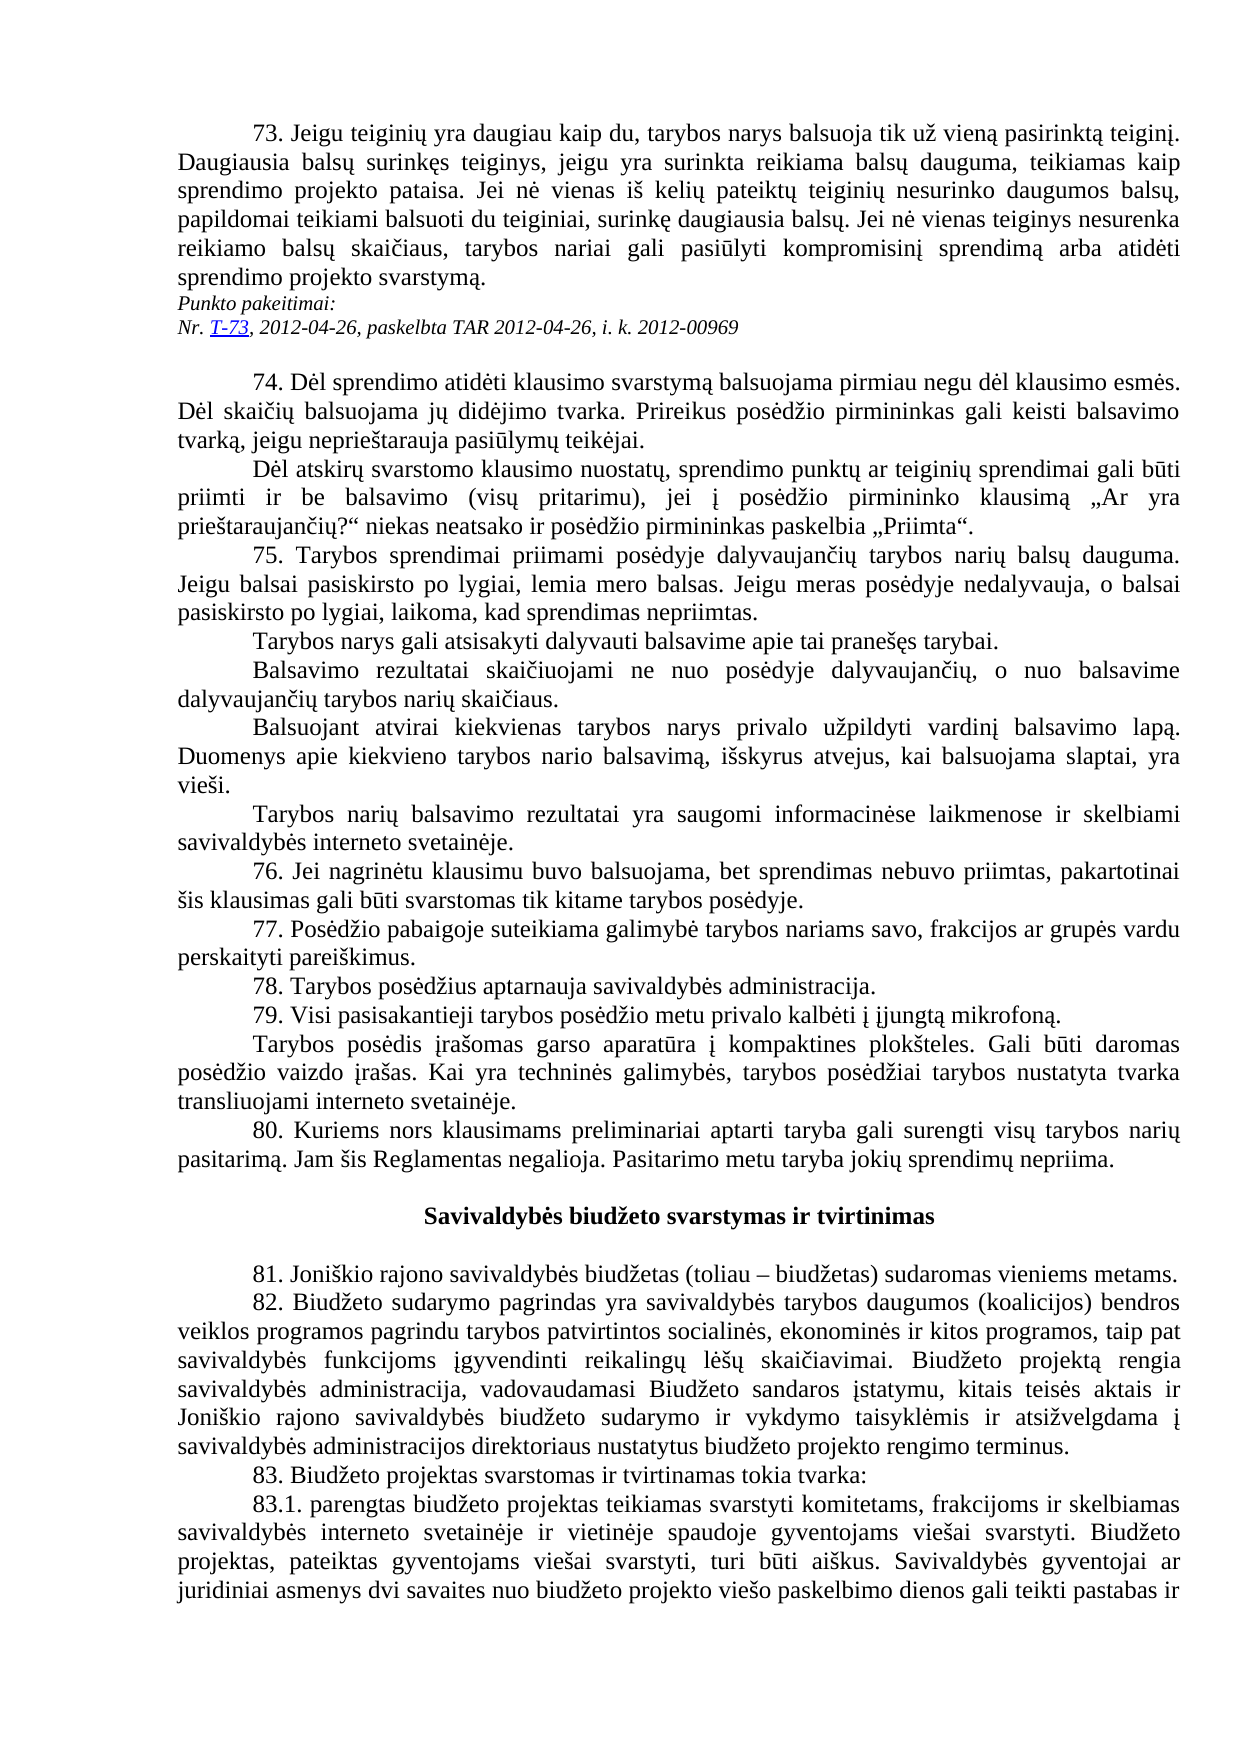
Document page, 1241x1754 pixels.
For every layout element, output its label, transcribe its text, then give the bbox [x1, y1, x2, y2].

text 83.1. parengtas biudžeto projektas teikiamas svarstyti komitetams, frakcijoms ir skelbiamas savivaldybės interneto svetainėje ir vietinėje spaudoje gyventojams viešai svarstyti. Biudžeto projektas, pateiktas gyventojams viešai svarstyti, turi būti aiškus. Savivaldybės gyventojai ar juridiniai asmenys dvi savaites nuo biudžeto projekto viešo paskelbimo dienos gali teikti pastabas ir [177, 1489, 1181, 1604]
text 79. Visi pasisakantieji tarybos posėdžio metu privalo kalbėti į įjungtą mikrofoną. [177, 1000, 1181, 1029]
text 81. Joniškio rajono savivaldybės biudžetas (toliau – biudžetas) sudaromas vieniems metams. [177, 1259, 1181, 1287]
text Tarybos narys gali atsisakyti dalyvauti balsavime apie tai pranešęs tarybai. [177, 626, 1181, 655]
text Tarybos posėdis įrašomas garso aparatūra į kompaktines plokšteles. Gali būti daromas posėdžio vaizdo įrašas. Kai yra techninės galimybės, tarybos posėdžiai tarybos nustatyta tvarka transliuojami interneto svetainėje. [177, 1029, 1181, 1115]
text Tarybos narių balsavimo rezultatai yra saugomi informacinėse laikmenose ir skelbiami savivaldybės interneto svetainėje. [177, 799, 1181, 856]
text 77. Posėdžio pabaigoje suteikiama galimybė tarybos nariams savo, frakcijos ar grupės vardu perskaityti pareiškimus. [177, 914, 1181, 971]
text Balsuojant atvirai kiekvienas tarybos narys privalo užpildyti vardinį balsavimo lapą. Duomenys apie kiekvieno tarybos nario balsavimą, išskyrus atvejus, kai balsuojama slaptai, yra vieši. [177, 712, 1181, 799]
text Balsavimo rezultatai skaičiuojami ne nuo posėdyje dalyvaujančių, o nuo balsavime dalyvaujančių tarybos narių skaičiaus. [177, 655, 1181, 712]
text 74. Dėl sprendimo atidėti klausimo svarstymą balsuojama pirmiau negu dėl klausimo esmės. Dėl skaičių balsuojama jų didėjimo tvarka. Prireikus posėdžio pirmininkas gali keisti balsavimo tvarką, jeigu neprieštarauja pasiūlymų teikėjai. [177, 367, 1181, 454]
text 75. Tarybos sprendimai priimami posėdyje dalyvaujančių tarybos narių balsų dauguma. Jeigu balsai pasiskirsto po lygiai, lemia mero balsas. Jeigu meras posėdyje nedalyvauja, o balsai pasiskirsto po lygiai, laikoma, kad sprendimas nepriimtas. [177, 540, 1181, 626]
text Nr. T-73, 2012-04-26, paskelbta TAR 2012-04-26, i. k. 2012-00969 [177, 315, 1181, 339]
text 78. Tarybos posėdžius aptarnauja savivaldybės administracija. [177, 971, 1181, 1000]
text 83. Biudžeto projektas svarstomas ir tvirtinamas tokia tvarka: [177, 1460, 1181, 1489]
text Savivaldybės biudžeto svarstymas ir tvirtinimas [177, 1201, 1181, 1230]
text Punkto pakeitimai: [177, 291, 1181, 315]
text 80. Kuriems nors klausimams preliminariai aptarti taryba gali surengti visų tarybos narių pasitarimą. Jam šis Reglamentas negalioja. Pasitarimo metu taryba jokių sprendimų nepriima. [177, 1115, 1181, 1172]
text 73. Jeigu teiginių yra daugiau kaip du, tarybos narys balsuoja tik už vieną pasirinktą teiginį. Daugiausia balsų surinkęs teiginys, jeigu yra surinkta reikiama balsų dauguma, teikiamas kaip sprendimo projekto pataisa. Jei nė vienas iš kelių pateiktų teiginių nesurinko daugumos balsų, papildomai teikiami balsuoti du teiginiai, surinkę daugiausia balsų. Jei nė vienas teiginys nesurenka reikiamo balsų skaičiaus, tarybos nariai gali pasiūlyti kompromisinį sprendimą arba atidėti sprendimo projekto svarstymą. [177, 118, 1181, 291]
text Dėl atskirų svarstomo klausimo nuostatų, sprendimo punktų ar teiginių sprendimai gali būti priimti ir be balsavimo (visų pritarimu), jei į posėdžio pirmininko klausimą „Ar yra prieštaraujančių?“ niekas neatsako ir posėdžio pirmininkas paskelbia „Priimta“. [177, 454, 1181, 540]
text 76. Jei nagrinėtu klausimu buvo balsuojama, bet sprendimas nebuvo priimtas, pakartotinai šis klausimas gali būti svarstomas tik kitame tarybos posėdyje. [177, 856, 1181, 914]
text 82. Biudžeto sudarymo pagrindas yra savivaldybės tarybos daugumos (koalicijos) bendros veiklos programos pagrindu tarybos patvirtintos socialinės, ekonominės ir kitos programos, taip pat savivaldybės funkcijoms įgyvendinti reikalingų lėšų skaičiavimai. Biudžeto projektą rengia savivaldybės administracija, vadovaudamasi Biudžeto sandaros įstatymu, kitais teisės aktais ir Joniškio rajono savivaldybės biudžeto sudarymo ir vykdymo taisyklėmis ir atsižvelgdama į savivaldybės administracijos direktoriaus nustatytus biudžeto projekto rengimo terminus. [177, 1287, 1181, 1460]
